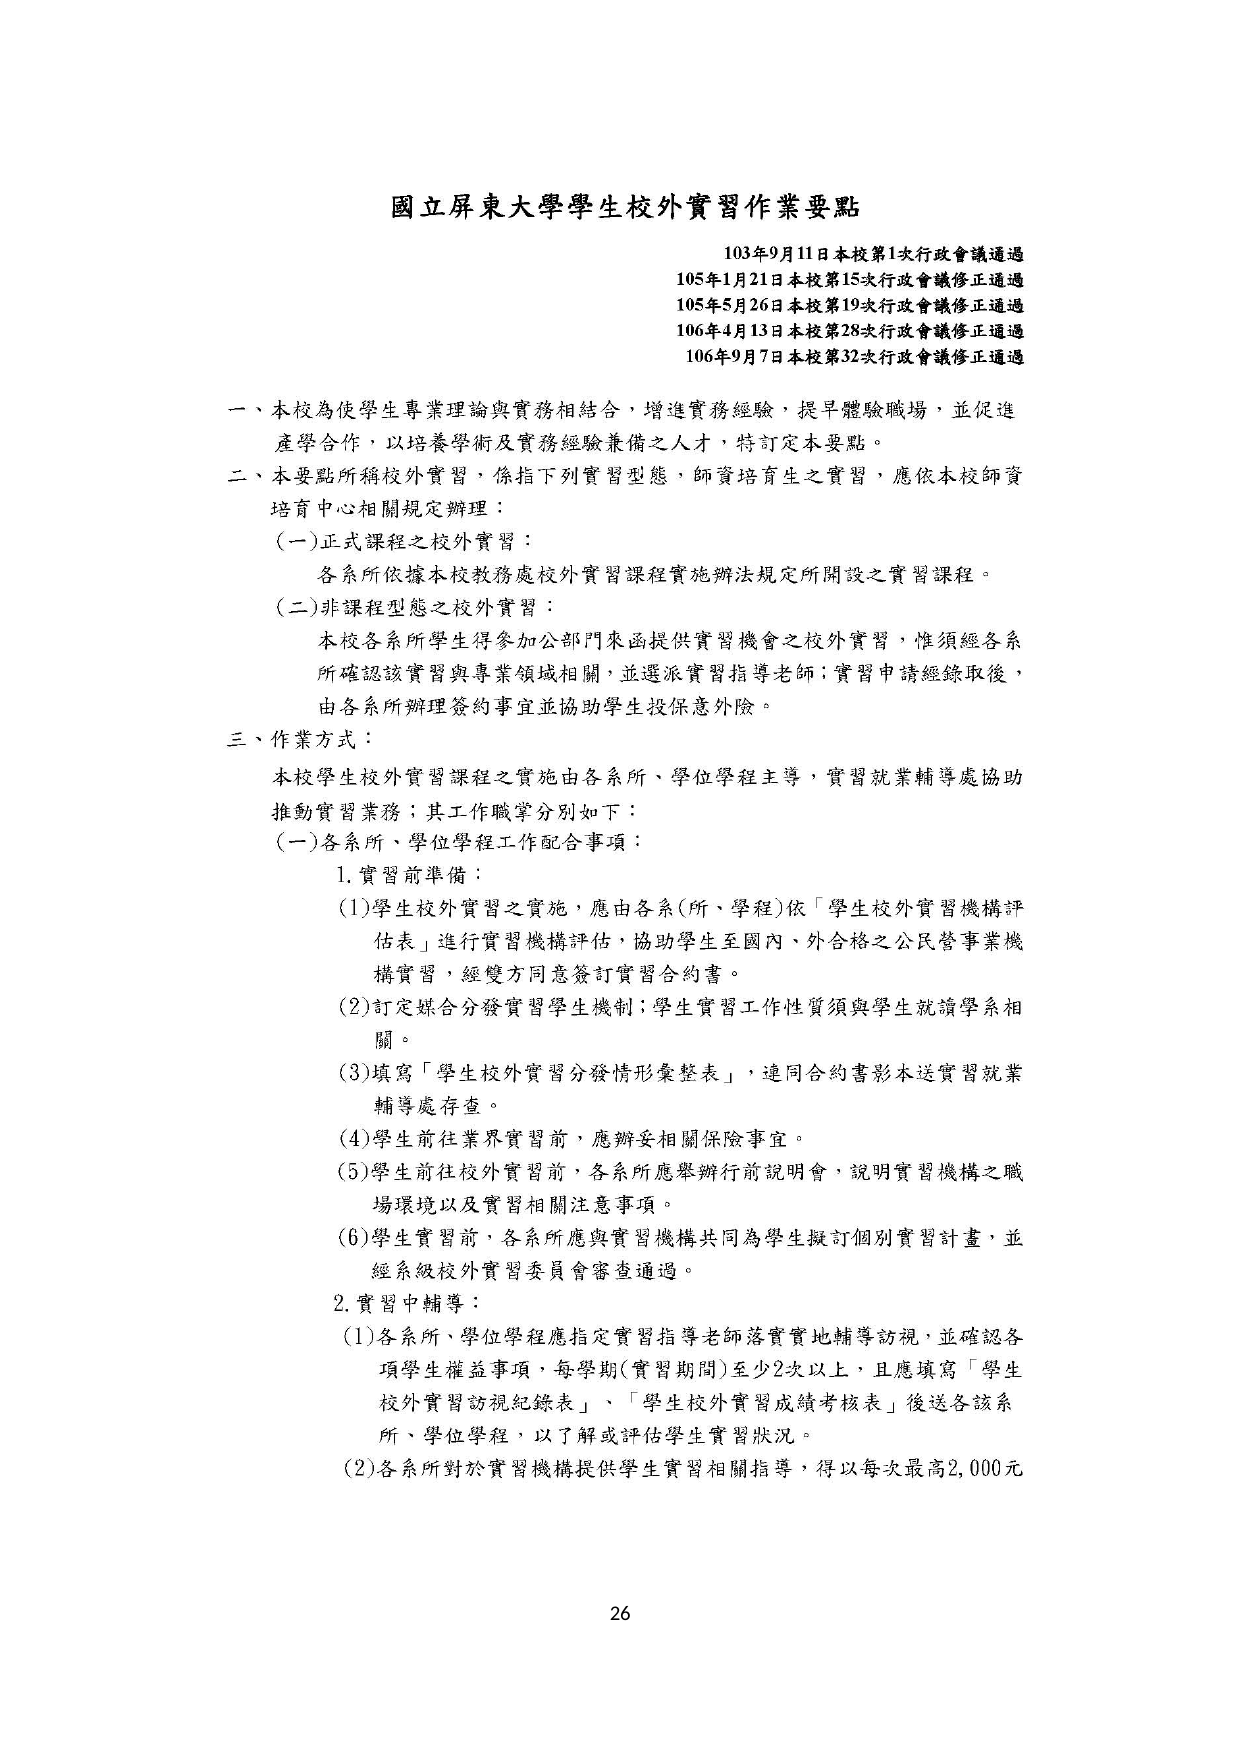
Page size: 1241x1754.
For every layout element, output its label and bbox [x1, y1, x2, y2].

picture [187, 150, 1077, 1501]
